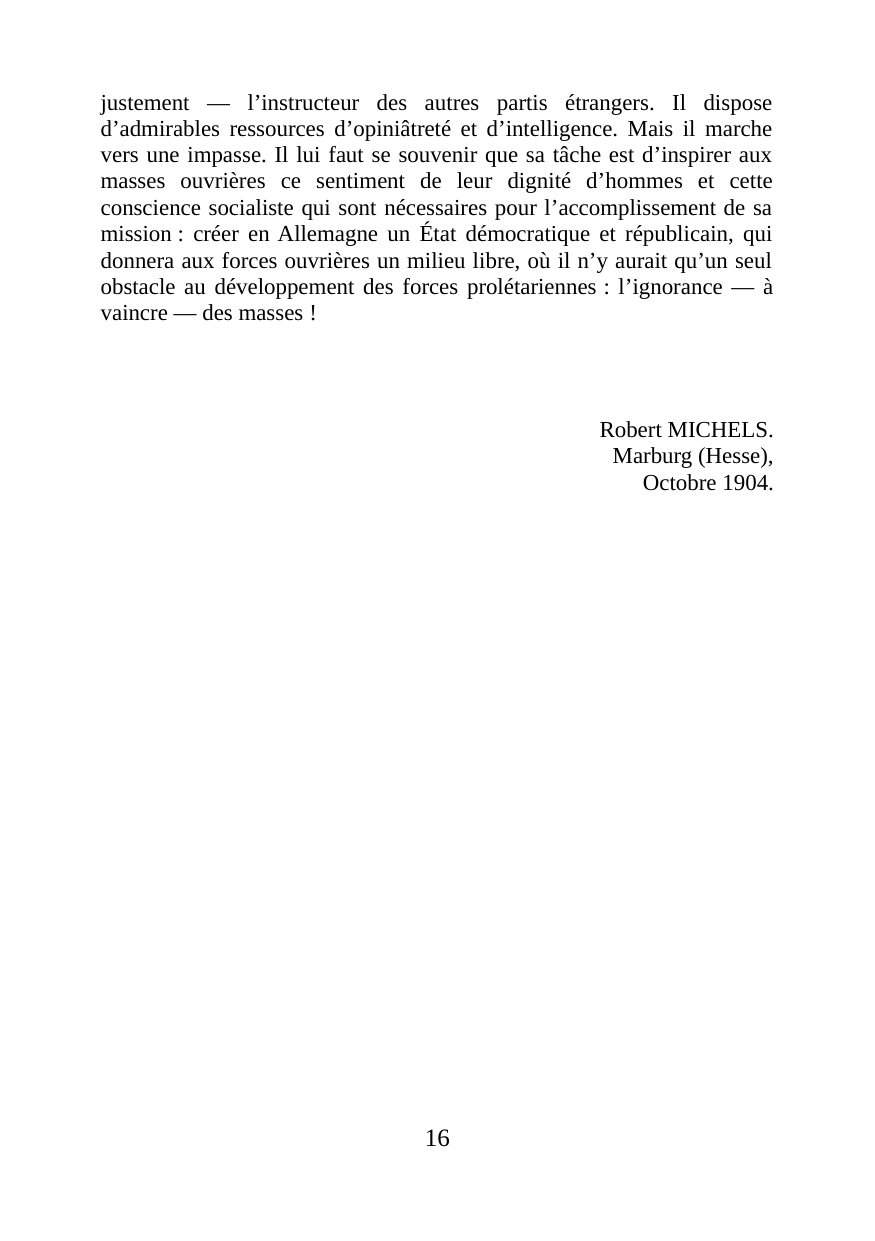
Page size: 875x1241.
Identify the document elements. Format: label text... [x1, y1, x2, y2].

text Octobre 1904. [100, 469, 774, 495]
text Marburg (Hesse), [100, 442, 774, 469]
text Robert MICHELS. [100, 416, 774, 442]
text justement — l’instructeur des autres partis étrangers. Il dispose d’admirables ressources d’opiniâtreté et d’intelligence. Mais il marche vers une impasse. Il lui faut se souvenir que sa tâche est d’inspirer aux masses ouvrières ce sentiment de leur dignité d’hommes et cette conscience socialiste qui sont nécessaires pour l’accomplissement de sa mission : créer en Allemagne un État démocratique et républicain, qui donnera aux forces ouvrières un milieu libre, où il n’y aurait qu’un seul obstacle au développement des forces prolétariennes : l’ignorance — à vaincre — des masses ! [100, 88, 774, 326]
